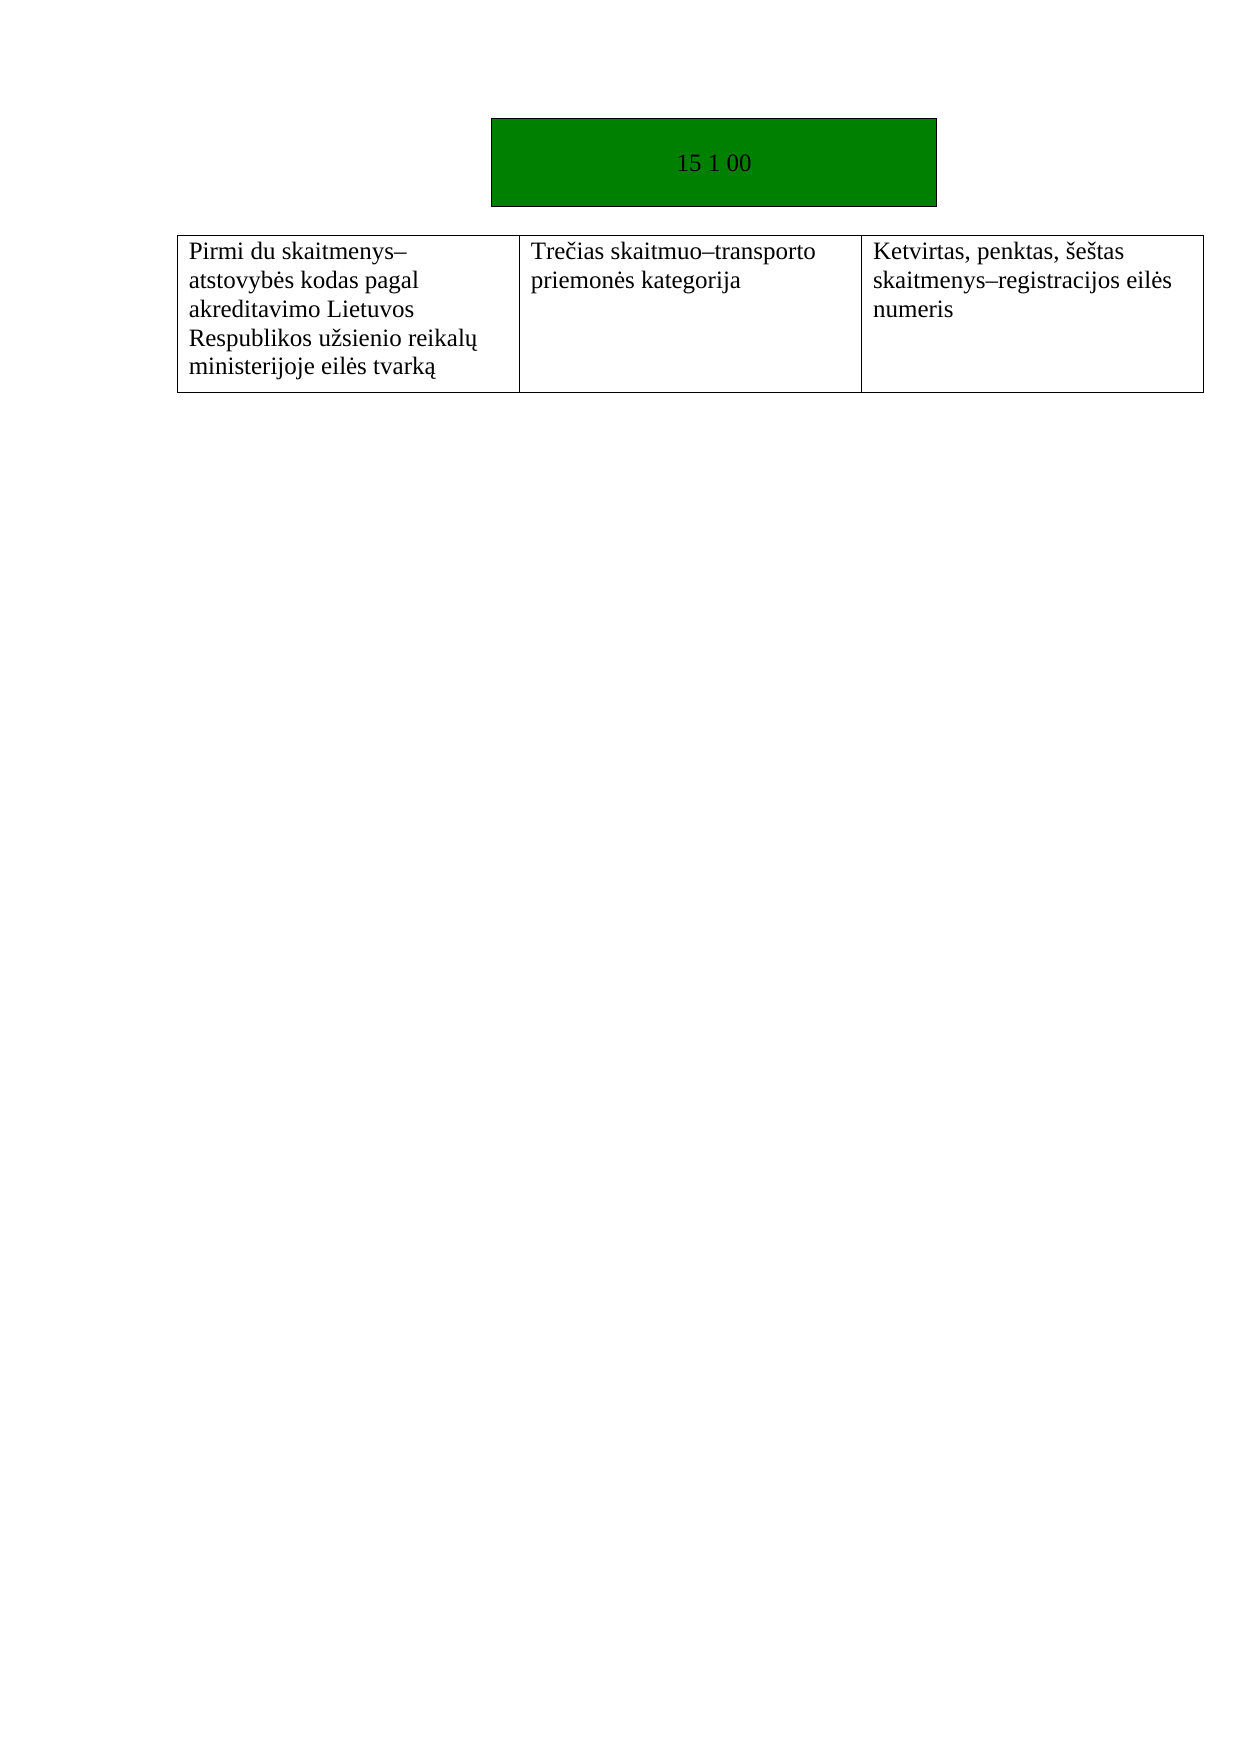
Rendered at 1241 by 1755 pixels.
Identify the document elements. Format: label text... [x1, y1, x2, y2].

table_header Pirmi du skaitmenys–atstovybės kodas pagal akreditavimo Lietuvos Respublikos užsienio reikalų ministerijoje eilės tvarką [178, 236, 519, 392]
table_header Trečias skaitmuo–transporto priemonės kategorija [520, 236, 861, 392]
table_header Ketvirtas, penktas, šeštas skaitmenys–registracijos eilės numeris [862, 236, 1203, 392]
table_header 15 1 00 [492, 119, 936, 206]
